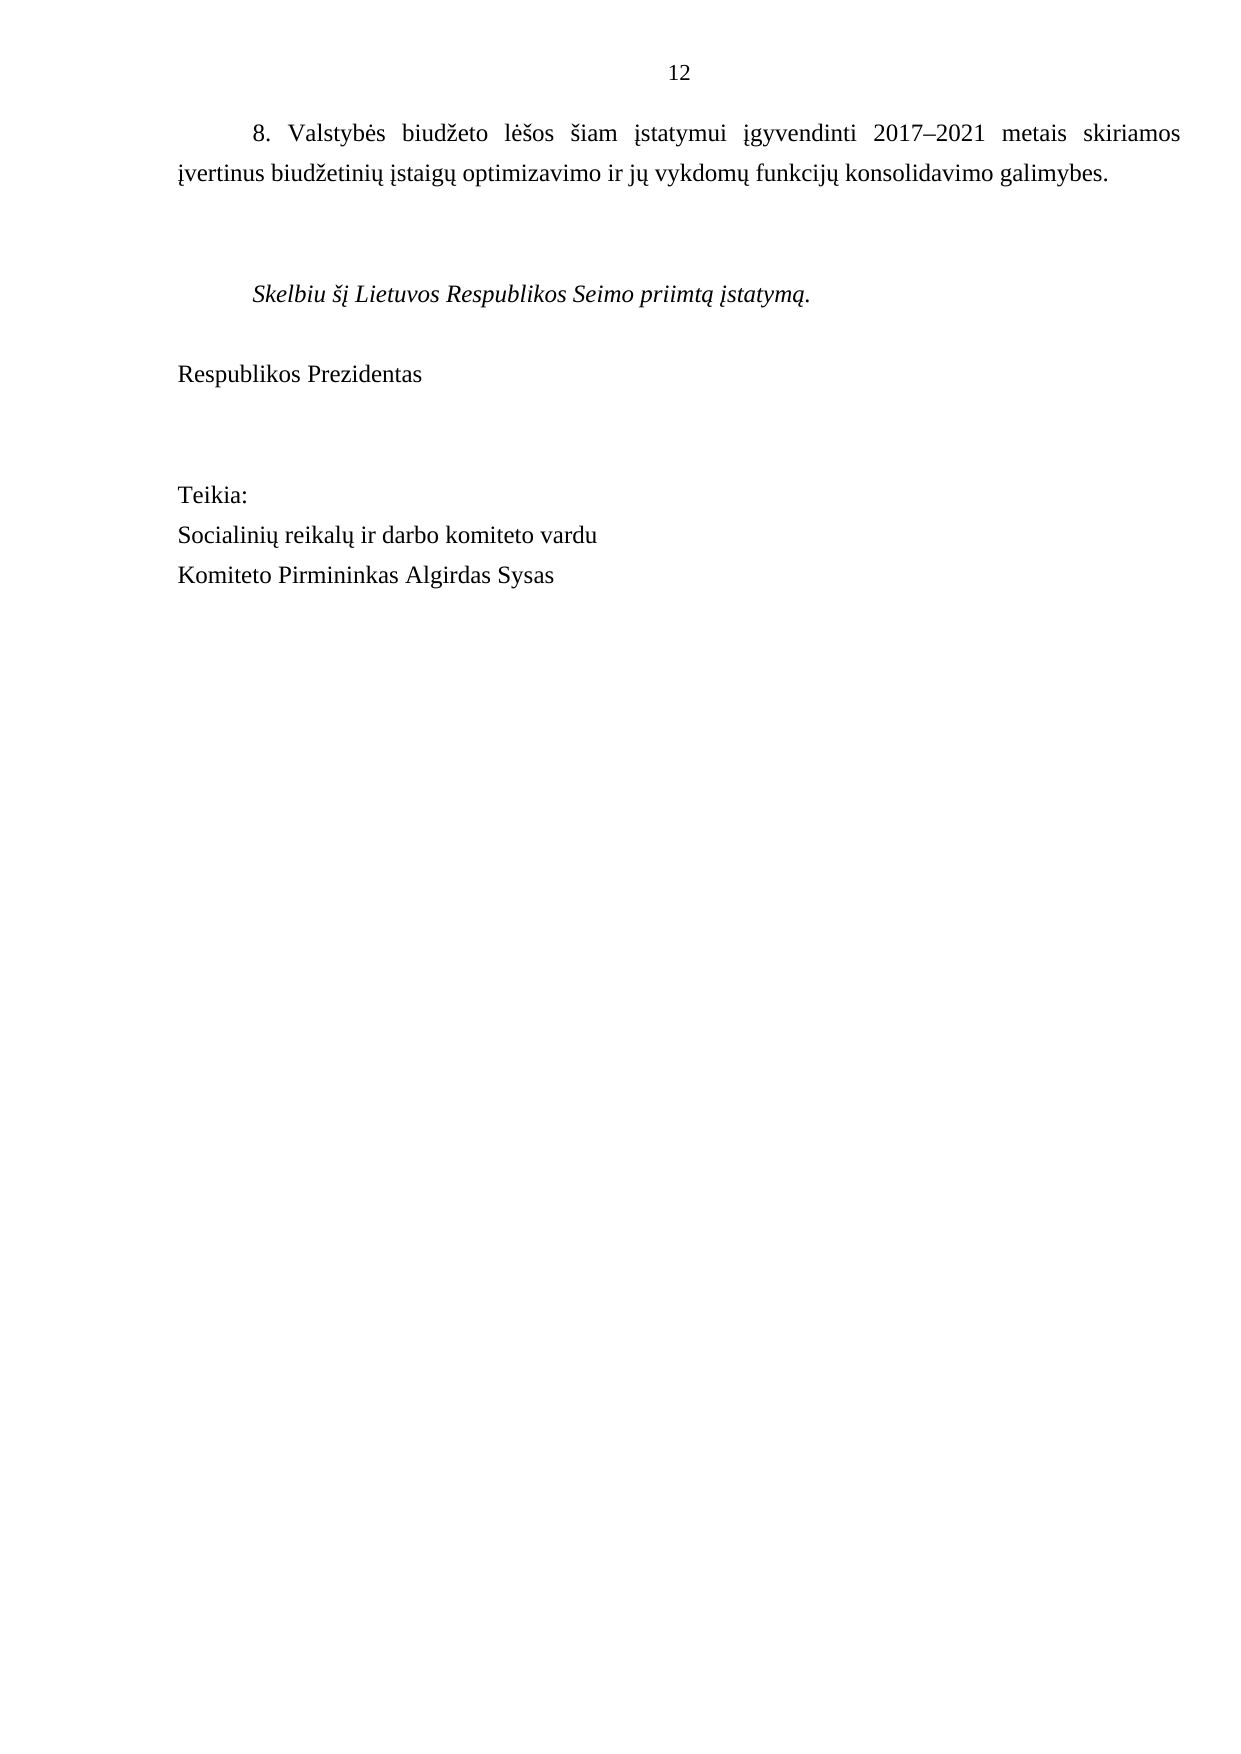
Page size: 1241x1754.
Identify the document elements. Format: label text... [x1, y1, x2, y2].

text Socialinių reikalų ir darbo komiteto vardu [177, 520, 1181, 549]
text 8. Valstybės biudžeto lėšos šiam įstatymui įgyvendinti 2017–2021 metais skiriamos įvertinus biudžetinių įstaigų optimizavimo ir jų vykdomų funkcijų konsolidavimo galimybes. [177, 118, 1181, 187]
text Teikia: [177, 480, 1181, 509]
text Respublikos Prezidentas [177, 359, 1181, 388]
text Komiteto Pirmininkas Algirdas Sysas [177, 560, 1181, 589]
text Skelbiu šį Lietuvos Respublikos Seimo priimtą įstatymą. [177, 279, 1181, 308]
